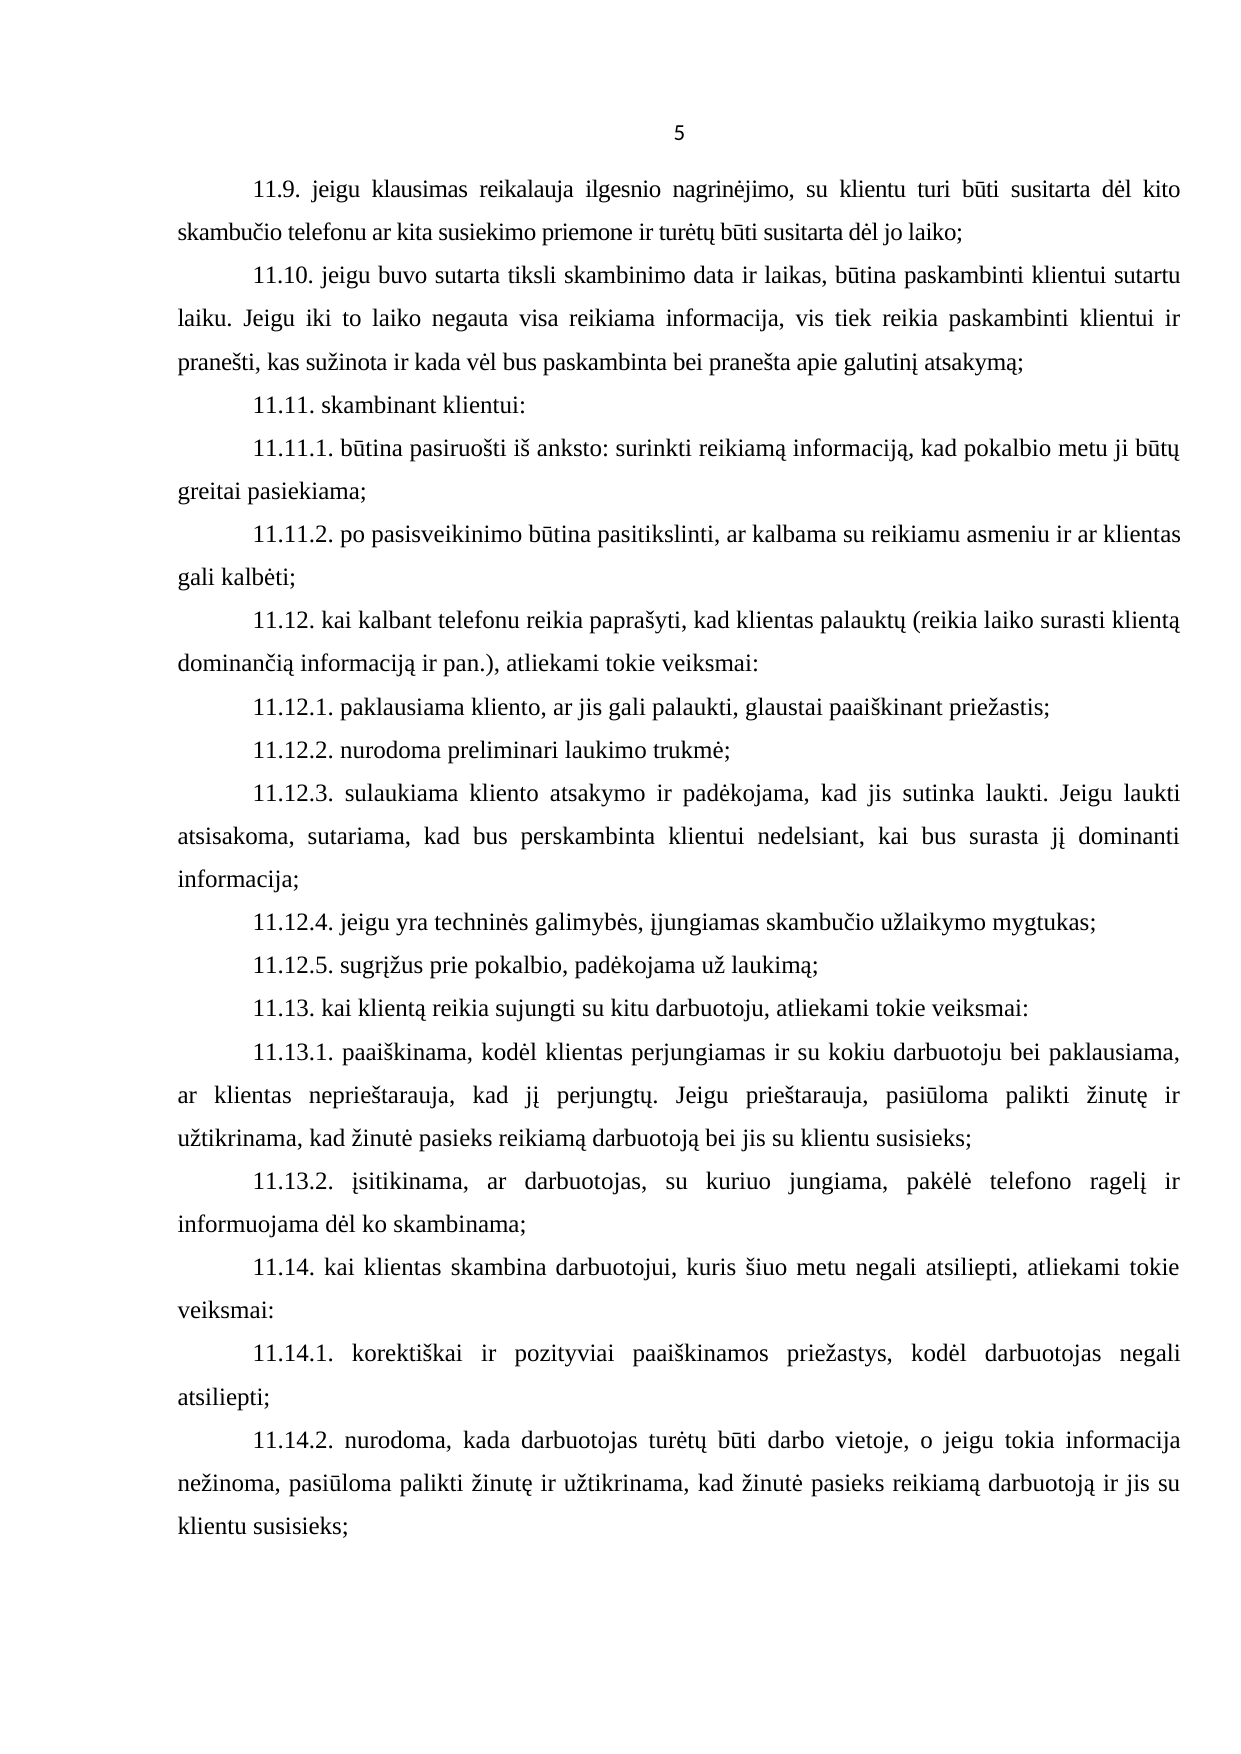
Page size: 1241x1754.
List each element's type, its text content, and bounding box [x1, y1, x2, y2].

text 11.12.2. nurodoma preliminari laukimo trukmė; [177, 735, 1181, 763]
text 11.11. skambinant klientui: [177, 390, 1181, 418]
text 11.11.2. po pasisveikinimo būtina pasitikslinti, ar kalbama su reikiamu asmeniu ir ar klientas gali kalbėti; [177, 519, 1181, 591]
text 11.11.1. būtina pasiruošti iš anksto: surinkti reikiamą informaciją, kad pokalbio metu ji būtų greitai pasiekiama; [177, 433, 1181, 505]
text 11.12.1. paklausiama kliento, ar jis gali palaukti, glaustai paaiškinant priežastis; [177, 692, 1181, 720]
text 11.14.1. korektiškai ir pozityviai paaiškinamos priežastys, kodėl darbuotojas negali atsiliepti; [177, 1338, 1181, 1410]
text 11.14.2. nurodoma, kada darbuotojas turėtų būti darbo vietoje, o jeigu tokia informacija nežinoma, pasiūloma palikti žinutę ir užtikrinama, kad žinutė pasieks reikiamą darbuotoją ir jis su klientu susisieks; [177, 1425, 1181, 1540]
text 11.10. jeigu buvo sutarta tiksli skambinimo data ir laikas, būtina paskambinti klientui sutartu laiku. Jeigu iki to laiko negauta visa reikiama informacija, vis tiek reikia paskambinti klientui ir pranešti, kas sužinota ir kada vėl bus paskambinta bei pranešta apie galutinį atsakymą; [177, 260, 1181, 375]
text 11.12.5. sugrįžus prie pokalbio, padėkojama už laukimą; [177, 950, 1181, 979]
text 11.12.4. jeigu yra techninės galimybės, įjungiamas skambučio užlaikymo mygtukas; [177, 907, 1181, 936]
text 11.9. jeigu klausimas reikalauja ilgesnio nagrinėjimo, su klientu turi būti susitarta dėl kito skambučio telefonu ar kita susiekimo priemone ir turėtų būti susitarta dėl jo laiko; [177, 174, 1181, 246]
text 11.12. kai kalbant telefonu reikia paprašyti, kad klientas palauktų (reikia laiko surasti klientą dominančią informaciją ir pan.), atliekami tokie veiksmai: [177, 605, 1181, 677]
text 11.13. kai klientą reikia sujungti su kitu darbuotoju, atliekami tokie veiksmai: [177, 993, 1181, 1022]
text 11.13.2. įsitikinama, ar darbuotojas, su kuriuo jungiama, pakėlė telefono ragelį ir informuojama dėl ko skambinama; [177, 1166, 1181, 1238]
text 11.12.3. sulaukiama kliento atsakymo ir padėkojama, kad jis sutinka laukti. Jeigu laukti atsisakoma, sutariama, kad bus perskambinta klientui nedelsiant, kai bus surasta jį dominanti informacija; [177, 778, 1181, 893]
text 11.14. kai klientas skambina darbuotojui, kuris šiuo metu negali atsiliepti, atliekami tokie veiksmai: [177, 1252, 1181, 1324]
text 11.13.1. paaiškinama, kodėl klientas perjungiamas ir su kokiu darbuotoju bei paklausiama, ar klientas neprieštarauja, kad jį perjungtų. Jeigu prieštarauja, pasiūloma palikti žinutę ir užtikrinama, kad žinutė pasieks reikiamą darbuotoją bei jis su klientu susisieks; [177, 1037, 1181, 1152]
